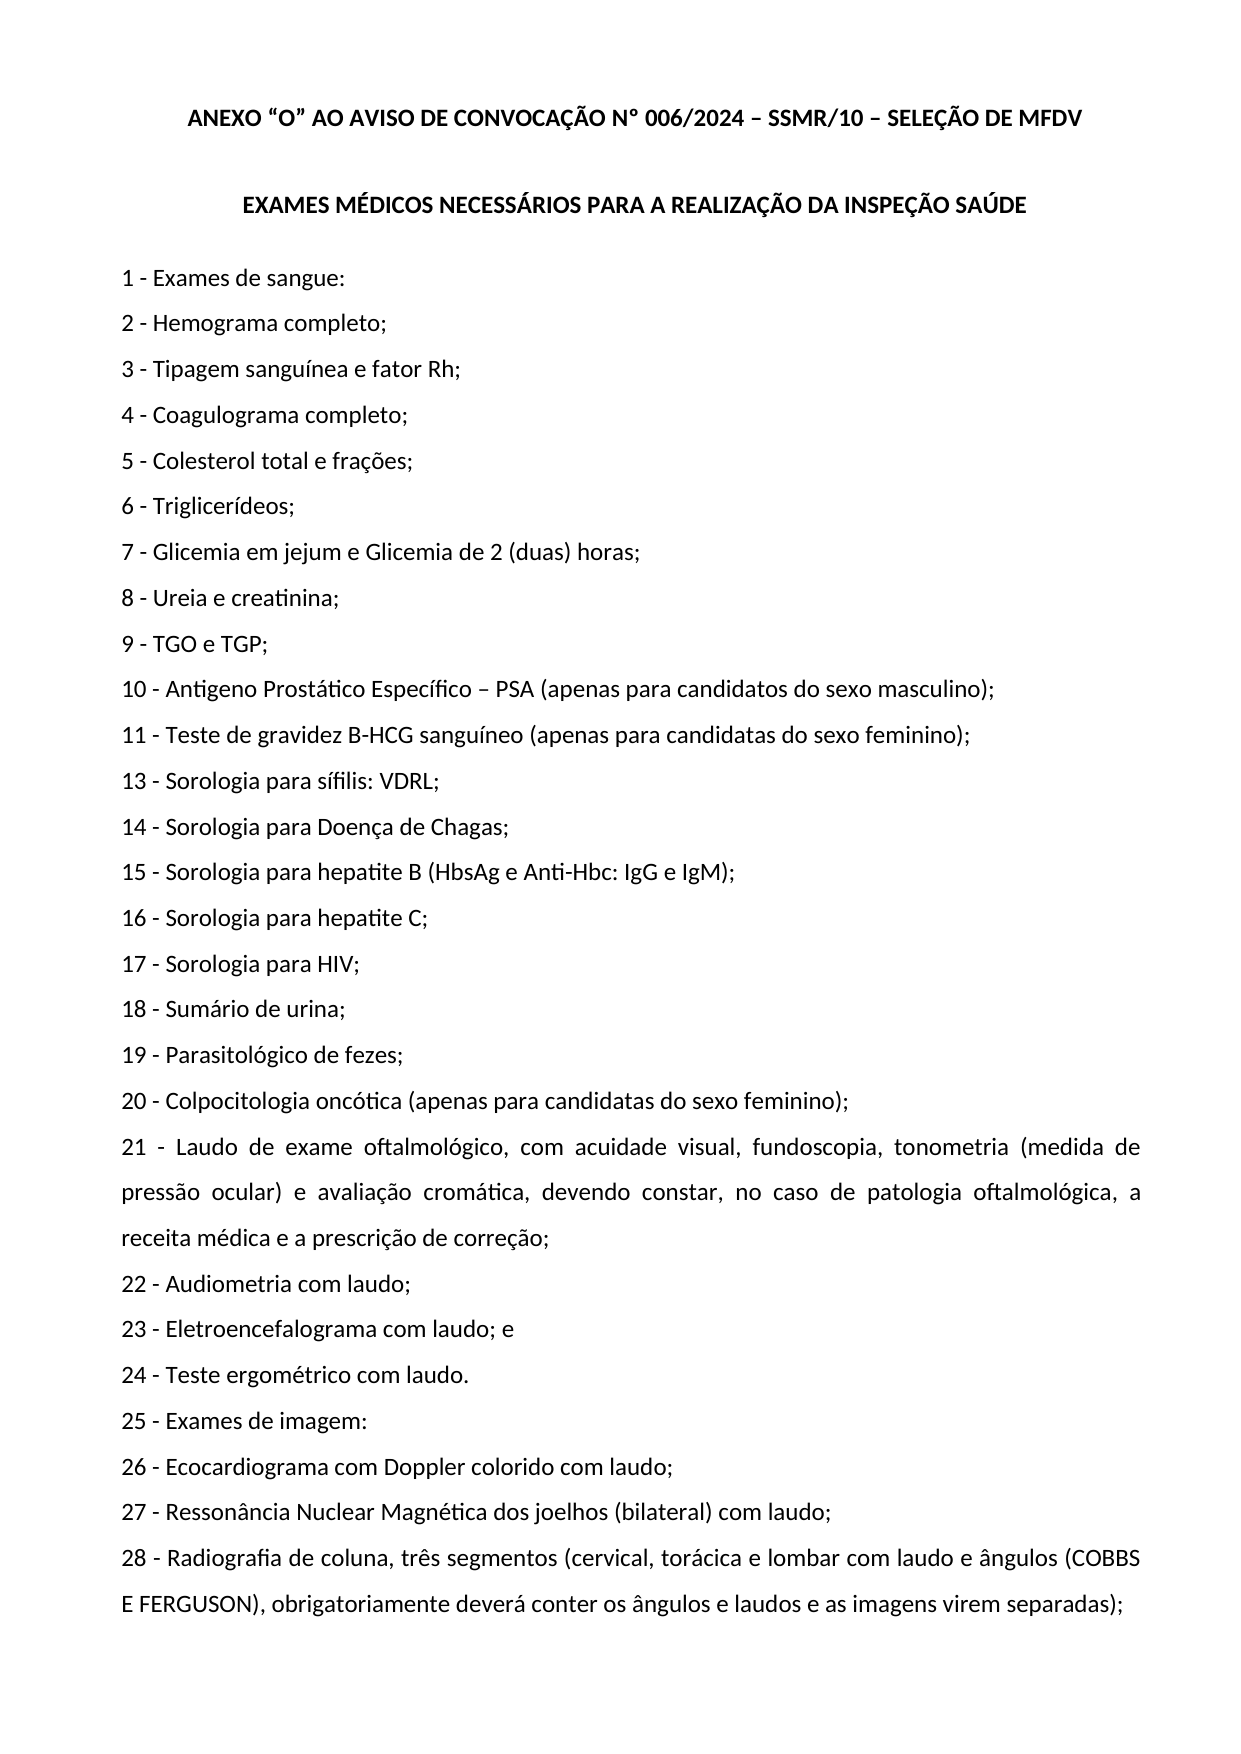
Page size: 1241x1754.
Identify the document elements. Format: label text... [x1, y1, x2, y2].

list 7 - Glicemia em jejum e Glicemia de 2 (duas) horas; [121, 536, 1143, 567]
list 13 - Sorologia para sífilis: VDRL; [121, 765, 1143, 795]
list 9 - TGO e TGP; [121, 628, 1143, 658]
list 17 - Sorologia para HIV; [121, 948, 1143, 978]
list 25 - Exames de imagem: [121, 1405, 1143, 1436]
list 14 - Sorologia para Doença de Chagas; [121, 811, 1143, 841]
list 28 - Radiografia de coluna, três segmentos (cervical, torácica e lombar com laudo e ângulos (COBBS E FERGUSON), obrigatoriamente deverá conter os ângulos e laudos e as imagens virem separadas); [121, 1542, 1143, 1618]
list 26 - Ecocardiograma com Doppler colorido com laudo; [121, 1451, 1143, 1481]
text EXAMES MÉDICOS NECESSÁRIOS PARA A REALIZAÇÃO DA INSPEÇÃO SAÚDE [121, 189, 1149, 220]
list 20 - Colpocitologia oncótica (apenas para candidatas do sexo feminino); [121, 1085, 1143, 1116]
text ANEXO “O” AO AVISO DE CONVOCAÇÃO Nº 006/2024 – SSMR/10 – SELEÇÃO DE MFDV [121, 102, 1149, 132]
list 15 - Sorologia para hepatite B (HbsAg e Anti-Hbc: IgG e IgM); [121, 856, 1143, 887]
list 16 - Sorologia para hepatite C; [121, 902, 1143, 933]
list 23 - Eletroencefalograma com laudo; e [121, 1314, 1143, 1344]
list 5 - Colesterol total e frações; [121, 445, 1143, 475]
list 11 - Teste de gravidez B-HCG sanguíneo (apenas para candidatas do sexo feminino); [121, 719, 1143, 750]
list 6 - Triglicerídeos; [121, 491, 1143, 521]
list 21 - Laudo de exame oftalmológico, com acuidade visual, fundoscopia, tonometria (medida de pressão ocular) e avaliação cromática, devendo constar, no caso de patologia oftalmológica, a receita médica e a prescrição de correção; [121, 1131, 1143, 1253]
list 22 - Audiometria com laudo; [121, 1268, 1143, 1298]
list 4 - Coagulograma completo; [121, 399, 1143, 429]
list 1 - Exames de sangue: [121, 262, 1143, 292]
list 3 - Tipagem sanguínea e fator Rh; [121, 353, 1143, 384]
list 27 - Ressonância Nuclear Magnética dos joelhos (bilateral) com laudo; [121, 1497, 1143, 1527]
list 8 - Ureia e creatinina; [121, 582, 1143, 612]
list 24 - Teste ergométrico com laudo. [121, 1359, 1143, 1390]
list 19 - Parasitológico de fezes; [121, 1039, 1143, 1070]
list 10 - Antigeno Prostático Específico – PSA (apenas para candidatos do sexo masculino); [121, 673, 1143, 704]
list 18 - Sumário de urina; [121, 993, 1143, 1024]
list 2 - Hemograma completo; [121, 308, 1143, 338]
